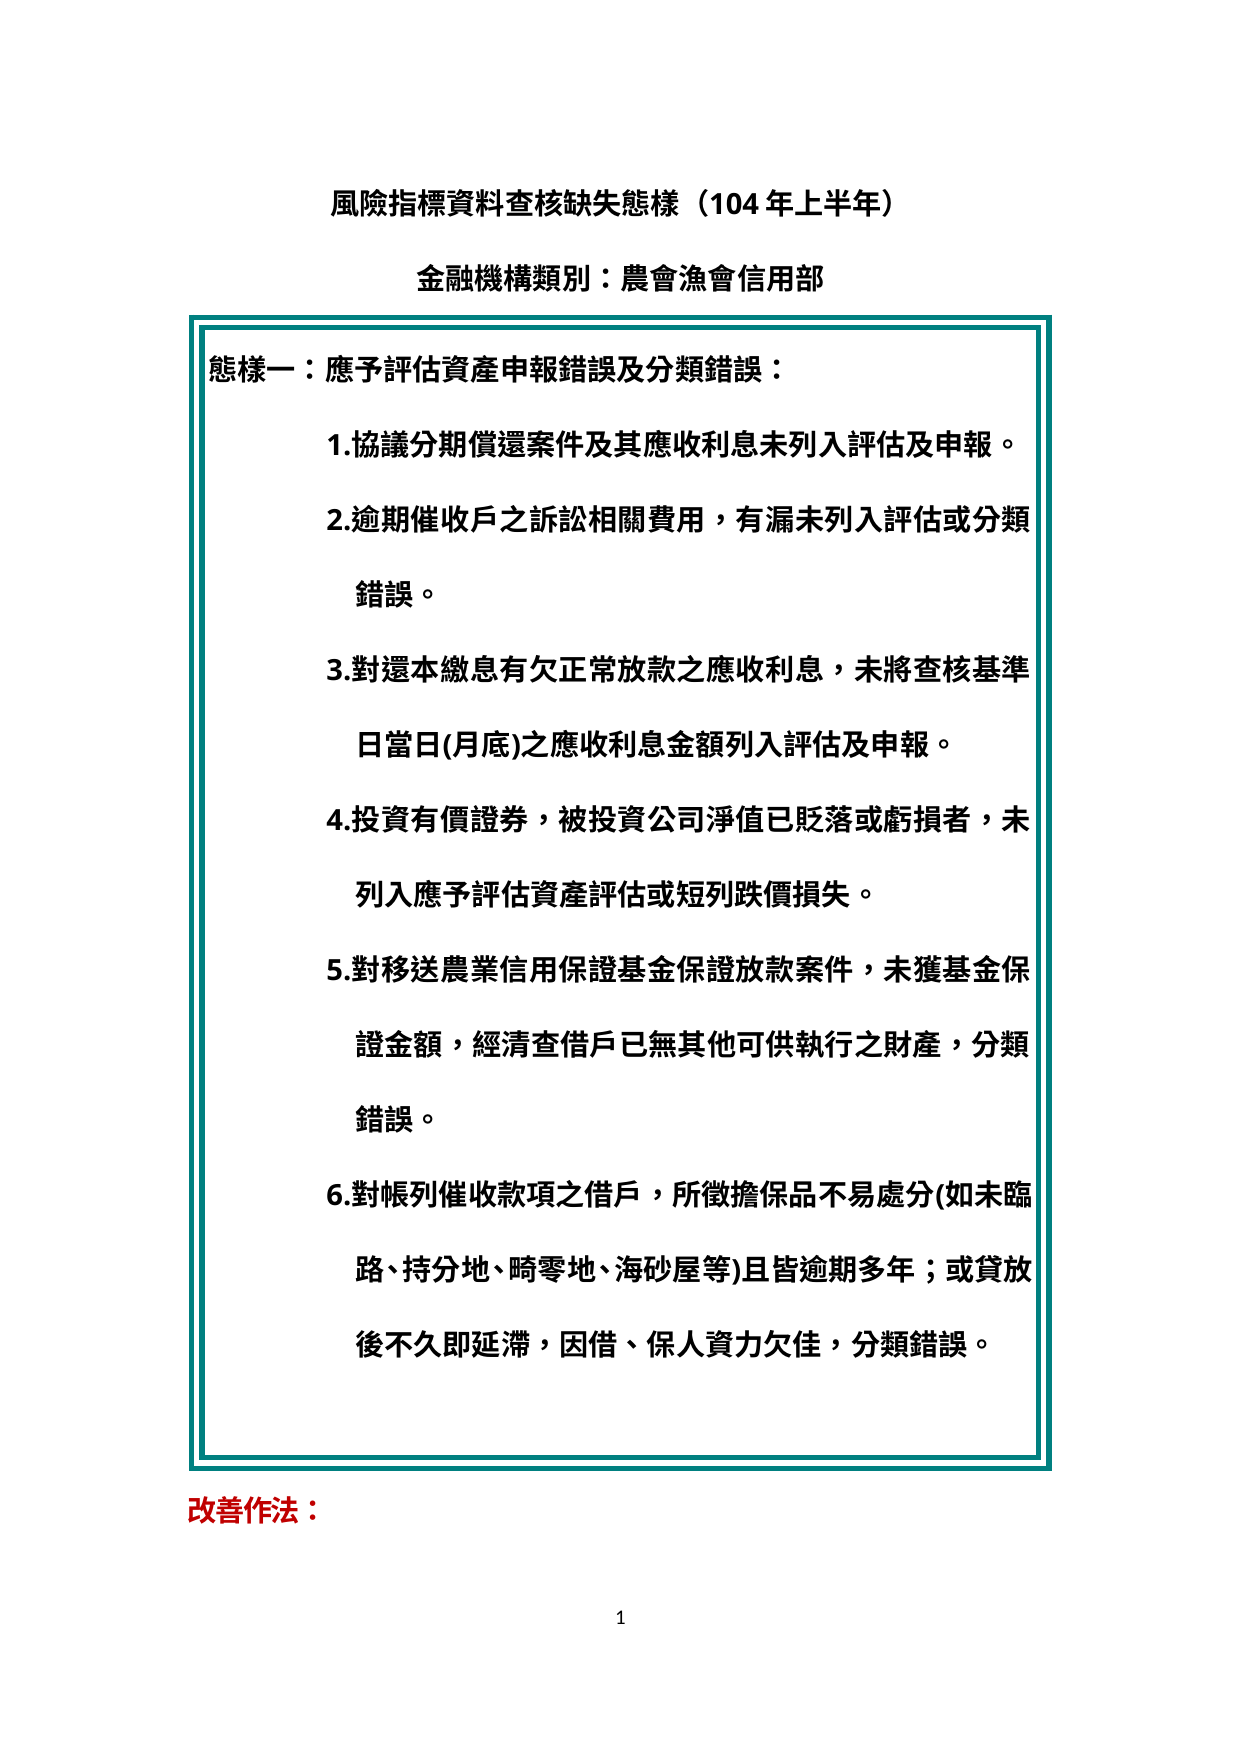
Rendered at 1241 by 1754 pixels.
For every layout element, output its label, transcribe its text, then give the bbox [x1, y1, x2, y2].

text 改善作法： [187, 1471, 1053, 1546]
text 金融機構類別：農會漁會信用部 [187, 239, 1053, 314]
table_header 態樣一：應予評估資產申報錯誤及分類錯誤： 1.協議分期償還案件及其應收利息未列入評估及申報。 2.逾期催收戶之訴訟相關費用，有漏未列入評估或分類錯誤。 3.對還本繳息有欠正常放款之應收利息，未將查核基準日當日(月底)之應收利息金額列入評估及申報。 4.投資有價證券，被投資公司淨值已貶落或虧損者，未列入應予評估資產評估或短列跌價損失。 5.對移送農業信用保證基金保證放款案件，未獲基金保證金額，經清查借戶已無其他可供執行之財產，分類錯誤。 6.對帳列催收款項之借戶，所徵擔保品不易處分(如未臨路、持分地、畸零地、海砂屋等)且皆逾期多年；或貸放後不久即延滯，因借、保人資力欠佳，分類錯誤。 [197, 320, 1044, 1455]
text 風險指標資料查核缺失態樣（104年上半年） [187, 164, 1053, 239]
